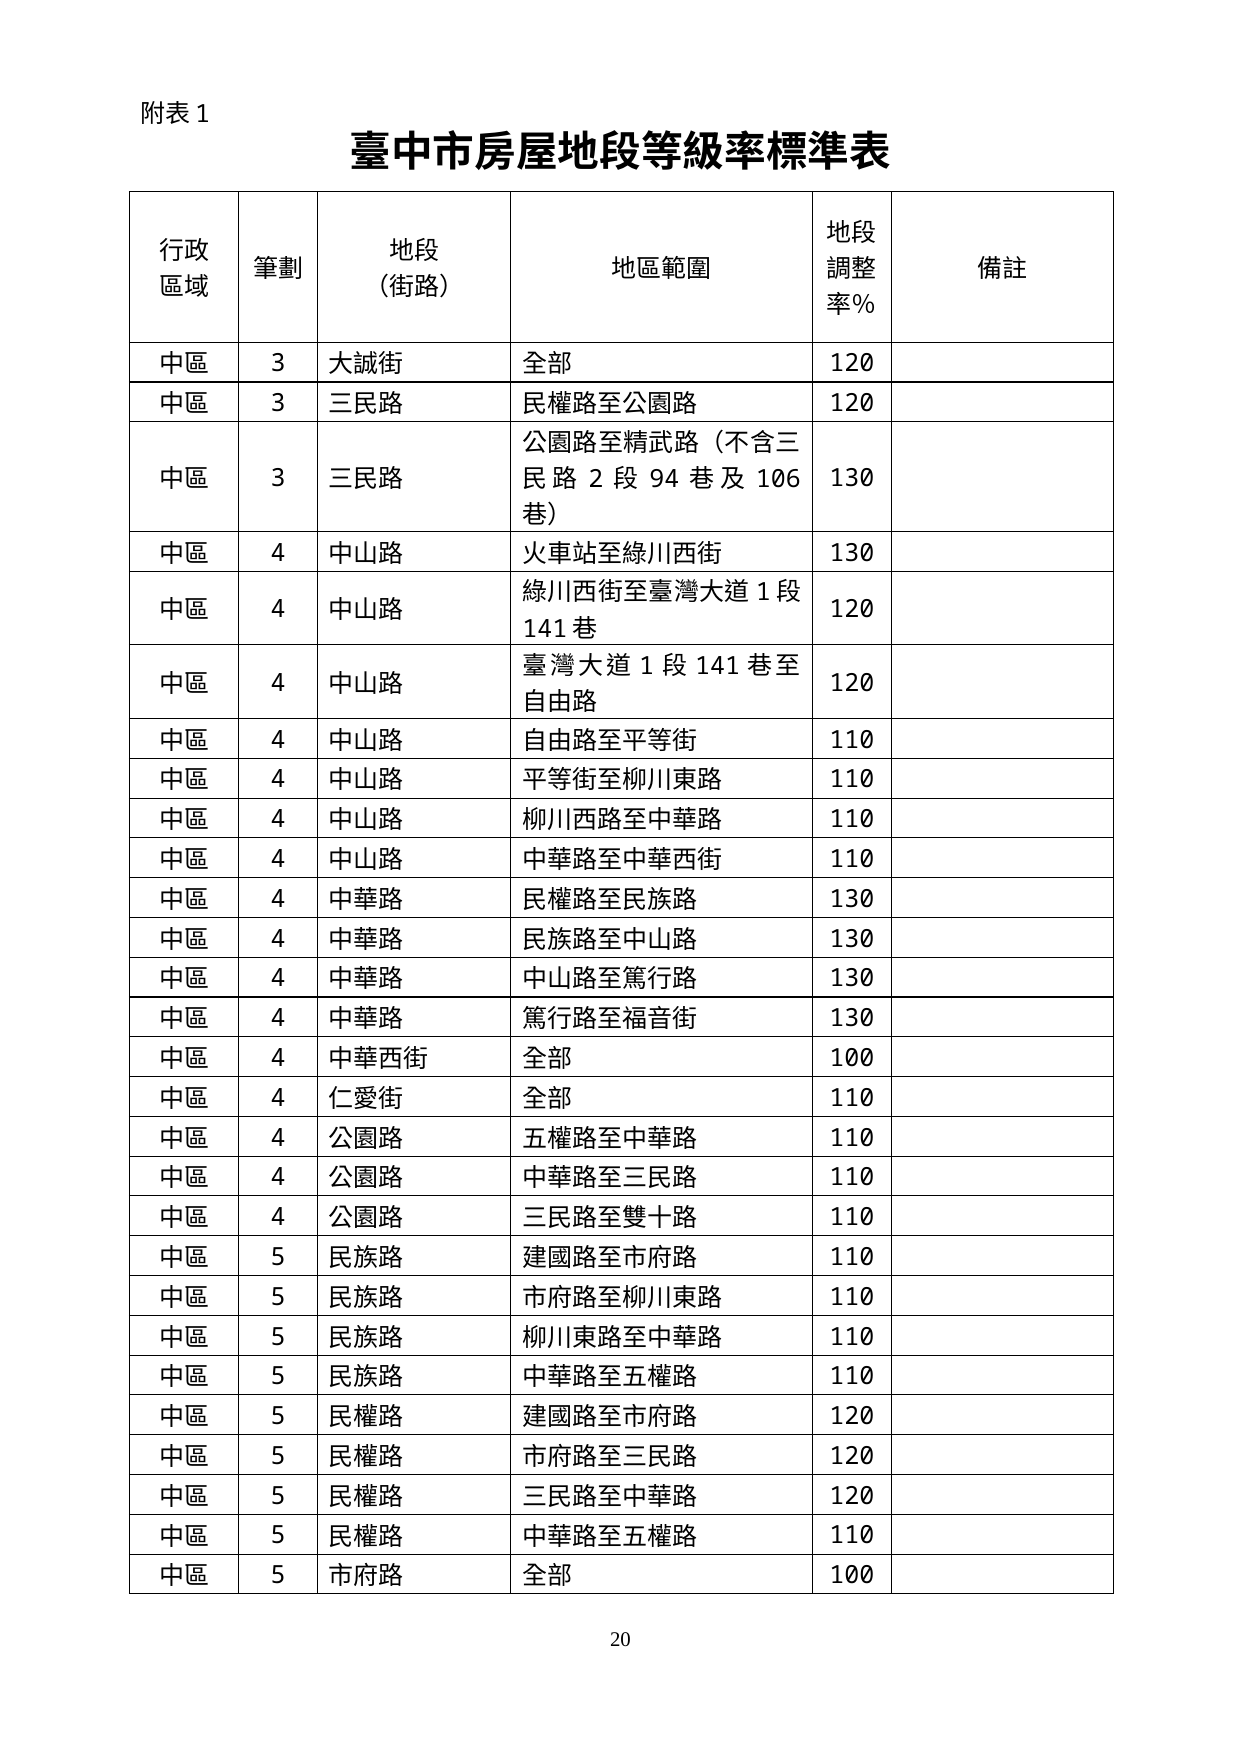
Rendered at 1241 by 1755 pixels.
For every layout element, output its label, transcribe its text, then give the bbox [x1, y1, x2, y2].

table_cell 5 [239, 1316, 317, 1354]
table_cell 4 [239, 1196, 317, 1235]
table_cell 民權路 [318, 1515, 510, 1553]
table_cell 市府路 [318, 1555, 510, 1593]
table_cell 三民路 [318, 422, 510, 531]
table_cell 三民路至雙十路 [511, 1196, 812, 1235]
table_cell 4 [239, 918, 317, 957]
table_cell 柳川東路至中華路 [511, 1316, 812, 1354]
table_cell 中區 [130, 799, 238, 837]
table_cell 民權路至民族路 [511, 878, 812, 917]
table_cell 三民路 [318, 383, 510, 421]
table_cell 中區 [130, 1236, 238, 1275]
table_cell [892, 759, 1113, 797]
table_cell 中華路至三民路 [511, 1157, 812, 1195]
table_cell 5 [239, 1356, 317, 1394]
table_cell 130 [813, 532, 891, 571]
table_cell 120 [813, 645, 891, 718]
table_cell 5 [239, 1276, 317, 1315]
table_cell 民族路至中山路 [511, 918, 812, 957]
table_cell 民權路 [318, 1435, 510, 1474]
table_header 地段 （街路） [318, 192, 510, 342]
table_cell 中山路 [318, 719, 510, 758]
table_cell 110 [813, 1077, 891, 1116]
table_cell 自由路至平等街 [511, 719, 812, 758]
table_cell 中華西街 [318, 1037, 510, 1076]
table_cell 中區 [130, 759, 238, 797]
table_cell 4 [239, 572, 317, 644]
table_cell 3 [239, 422, 317, 531]
table_cell [892, 343, 1113, 381]
table_cell 5 [239, 1395, 317, 1434]
table_cell 4 [239, 759, 317, 797]
table_cell 火車站至綠川西街 [511, 532, 812, 571]
table_cell 中區 [130, 998, 238, 1036]
table_cell [892, 532, 1113, 571]
table_cell [892, 918, 1113, 957]
table_cell 110 [813, 1157, 891, 1195]
table_cell 全部 [511, 1555, 812, 1593]
table_cell 中區 [130, 878, 238, 917]
table_cell 中區 [130, 918, 238, 957]
table_cell [892, 1515, 1113, 1553]
table_cell 中區 [130, 1435, 238, 1474]
table_cell 全部 [511, 343, 812, 381]
table_cell 民權路 [318, 1475, 510, 1514]
table_cell [892, 1475, 1113, 1514]
table_cell [892, 1356, 1113, 1394]
table_cell 公園路 [318, 1157, 510, 1195]
table_cell 民族路 [318, 1316, 510, 1354]
table_cell 柳川西路至中華路 [511, 799, 812, 837]
table_cell 民權路 [318, 1395, 510, 1434]
table_cell 110 [813, 1236, 891, 1275]
table_cell 110 [813, 799, 891, 837]
table_cell 4 [239, 998, 317, 1036]
table_cell 建國路至市府路 [511, 1236, 812, 1275]
table_cell 中區 [130, 719, 238, 758]
table_cell 民族路 [318, 1276, 510, 1315]
table_cell 中區 [130, 1157, 238, 1195]
table_cell 130 [813, 422, 891, 531]
table_cell 110 [813, 838, 891, 877]
table_cell 4 [239, 1157, 317, 1195]
table_cell 中區 [130, 1316, 238, 1354]
table_cell 130 [813, 878, 891, 917]
table_cell [892, 719, 1113, 758]
table_cell 110 [813, 1316, 891, 1354]
table_cell [892, 878, 1113, 917]
table_cell 中區 [130, 383, 238, 421]
table_cell 公園路 [318, 1117, 510, 1156]
table_cell 120 [813, 343, 891, 381]
table_cell 130 [813, 998, 891, 1036]
table_cell 中山路 [318, 572, 510, 644]
table_cell 民權路至公園路 [511, 383, 812, 421]
table_cell 中華路 [318, 958, 510, 996]
table_cell 中華路至中華西街 [511, 838, 812, 877]
table_cell [892, 1435, 1113, 1474]
table_cell 110 [813, 1515, 891, 1553]
text 附表1 [140, 94, 214, 123]
table_cell 中區 [130, 422, 238, 531]
table_cell [892, 1276, 1113, 1315]
table_cell 中山路 [318, 838, 510, 877]
table_cell 5 [239, 1236, 317, 1275]
table_cell 中區 [130, 1117, 238, 1156]
table_cell 5 [239, 1515, 317, 1553]
table_cell 平等街至柳川東路 [511, 759, 812, 797]
table_cell 中區 [130, 1555, 238, 1593]
table_cell 中區 [130, 645, 238, 718]
table_cell [892, 799, 1113, 837]
table_cell [892, 1157, 1113, 1195]
table_cell 110 [813, 1276, 891, 1315]
table_cell 三民路至中華路 [511, 1475, 812, 1514]
table_cell 中山路 [318, 799, 510, 837]
table_cell 中區 [130, 1196, 238, 1235]
table_cell 全部 [511, 1077, 812, 1116]
table_cell 仁愛街 [318, 1077, 510, 1116]
table_cell 4 [239, 532, 317, 571]
table_cell 110 [813, 759, 891, 797]
table_cell 中區 [130, 1395, 238, 1434]
table_cell 5 [239, 1555, 317, 1593]
table_cell 民族路 [318, 1236, 510, 1275]
table_cell 4 [239, 645, 317, 718]
table_cell 中區 [130, 1475, 238, 1514]
table_cell [892, 958, 1113, 996]
table_cell 中山路至篤行路 [511, 958, 812, 996]
table_cell 民族路 [318, 1356, 510, 1394]
table_cell 中華路至五權路 [511, 1515, 812, 1553]
table_cell [892, 1316, 1113, 1354]
table_cell 120 [813, 1435, 891, 1474]
table_cell 120 [813, 1395, 891, 1434]
table_cell 中山路 [318, 759, 510, 797]
table_cell 中區 [130, 1356, 238, 1394]
table_cell 110 [813, 1356, 891, 1394]
table_cell 中區 [130, 1077, 238, 1116]
table_cell 110 [813, 1196, 891, 1235]
table_cell [892, 1117, 1113, 1156]
table_cell [892, 1077, 1113, 1116]
table_cell 3 [239, 343, 317, 381]
table_header 行政 區域 [130, 192, 238, 342]
table_cell [892, 1236, 1113, 1275]
table_cell [892, 1555, 1113, 1593]
table_cell 130 [813, 918, 891, 957]
table_cell 中華路 [318, 918, 510, 957]
table_cell 5 [239, 1435, 317, 1474]
table_cell 4 [239, 1037, 317, 1076]
table_cell 4 [239, 838, 317, 877]
table_cell 100 [813, 1555, 891, 1593]
table_header 筆劃 [239, 192, 317, 342]
table_cell 4 [239, 1117, 317, 1156]
table_cell 中區 [130, 958, 238, 996]
table_cell 110 [813, 719, 891, 758]
table_cell 3 [239, 383, 317, 421]
table_cell 中華路 [318, 998, 510, 1036]
table_cell 中區 [130, 1037, 238, 1076]
table_cell 中區 [130, 1276, 238, 1315]
table_cell 110 [813, 1117, 891, 1156]
table_cell 建國路至市府路 [511, 1395, 812, 1434]
table_cell 市府路至柳川東路 [511, 1276, 812, 1315]
table_cell 5 [239, 1475, 317, 1514]
table_cell 綠川西街至臺灣大道1段141巷 [511, 572, 812, 644]
table_cell 4 [239, 719, 317, 758]
table_cell [892, 1037, 1113, 1076]
table_cell 120 [813, 1475, 891, 1514]
table_cell 大誠街 [318, 343, 510, 381]
table_cell [892, 838, 1113, 877]
table_cell 中山路 [318, 532, 510, 571]
table_cell 中山路 [318, 645, 510, 718]
table_cell 公園路 [318, 1196, 510, 1235]
table_cell 120 [813, 383, 891, 421]
table_cell 五權路至中華路 [511, 1117, 812, 1156]
table_cell 中區 [130, 838, 238, 877]
table_cell [892, 1395, 1113, 1434]
table_header 地區範圍 [511, 192, 812, 342]
table_cell 中區 [130, 532, 238, 571]
table_cell 130 [813, 958, 891, 996]
table_cell [892, 998, 1113, 1036]
table_cell 4 [239, 799, 317, 837]
table_cell [892, 1196, 1113, 1235]
table_header 地段調整率％ [813, 192, 891, 342]
table_cell 中華路 [318, 878, 510, 917]
table_cell 4 [239, 1077, 317, 1116]
table_cell 4 [239, 958, 317, 996]
table_cell 4 [239, 878, 317, 917]
table_cell 全部 [511, 1037, 812, 1076]
table_cell 100 [813, 1037, 891, 1076]
table_cell [892, 572, 1113, 644]
table_cell 120 [813, 572, 891, 644]
table_cell 中區 [130, 1515, 238, 1553]
table_cell 公園路至精武路（不含三民路2段94巷及106巷） [511, 422, 812, 531]
table_cell 中區 [130, 572, 238, 644]
table_cell [892, 645, 1113, 718]
table_cell 市府路至三民路 [511, 1435, 812, 1474]
table_cell 中區 [130, 343, 238, 381]
text 臺中市房屋地段等級率標準表 [118, 86, 1122, 178]
table_cell [892, 383, 1113, 421]
table_header 備註 [892, 192, 1113, 342]
table_cell 臺灣大道1段141巷至自由路 [511, 645, 812, 718]
table_cell [892, 422, 1113, 531]
table_cell 中華路至五權路 [511, 1356, 812, 1394]
table_cell 篤行路至福音街 [511, 998, 812, 1036]
